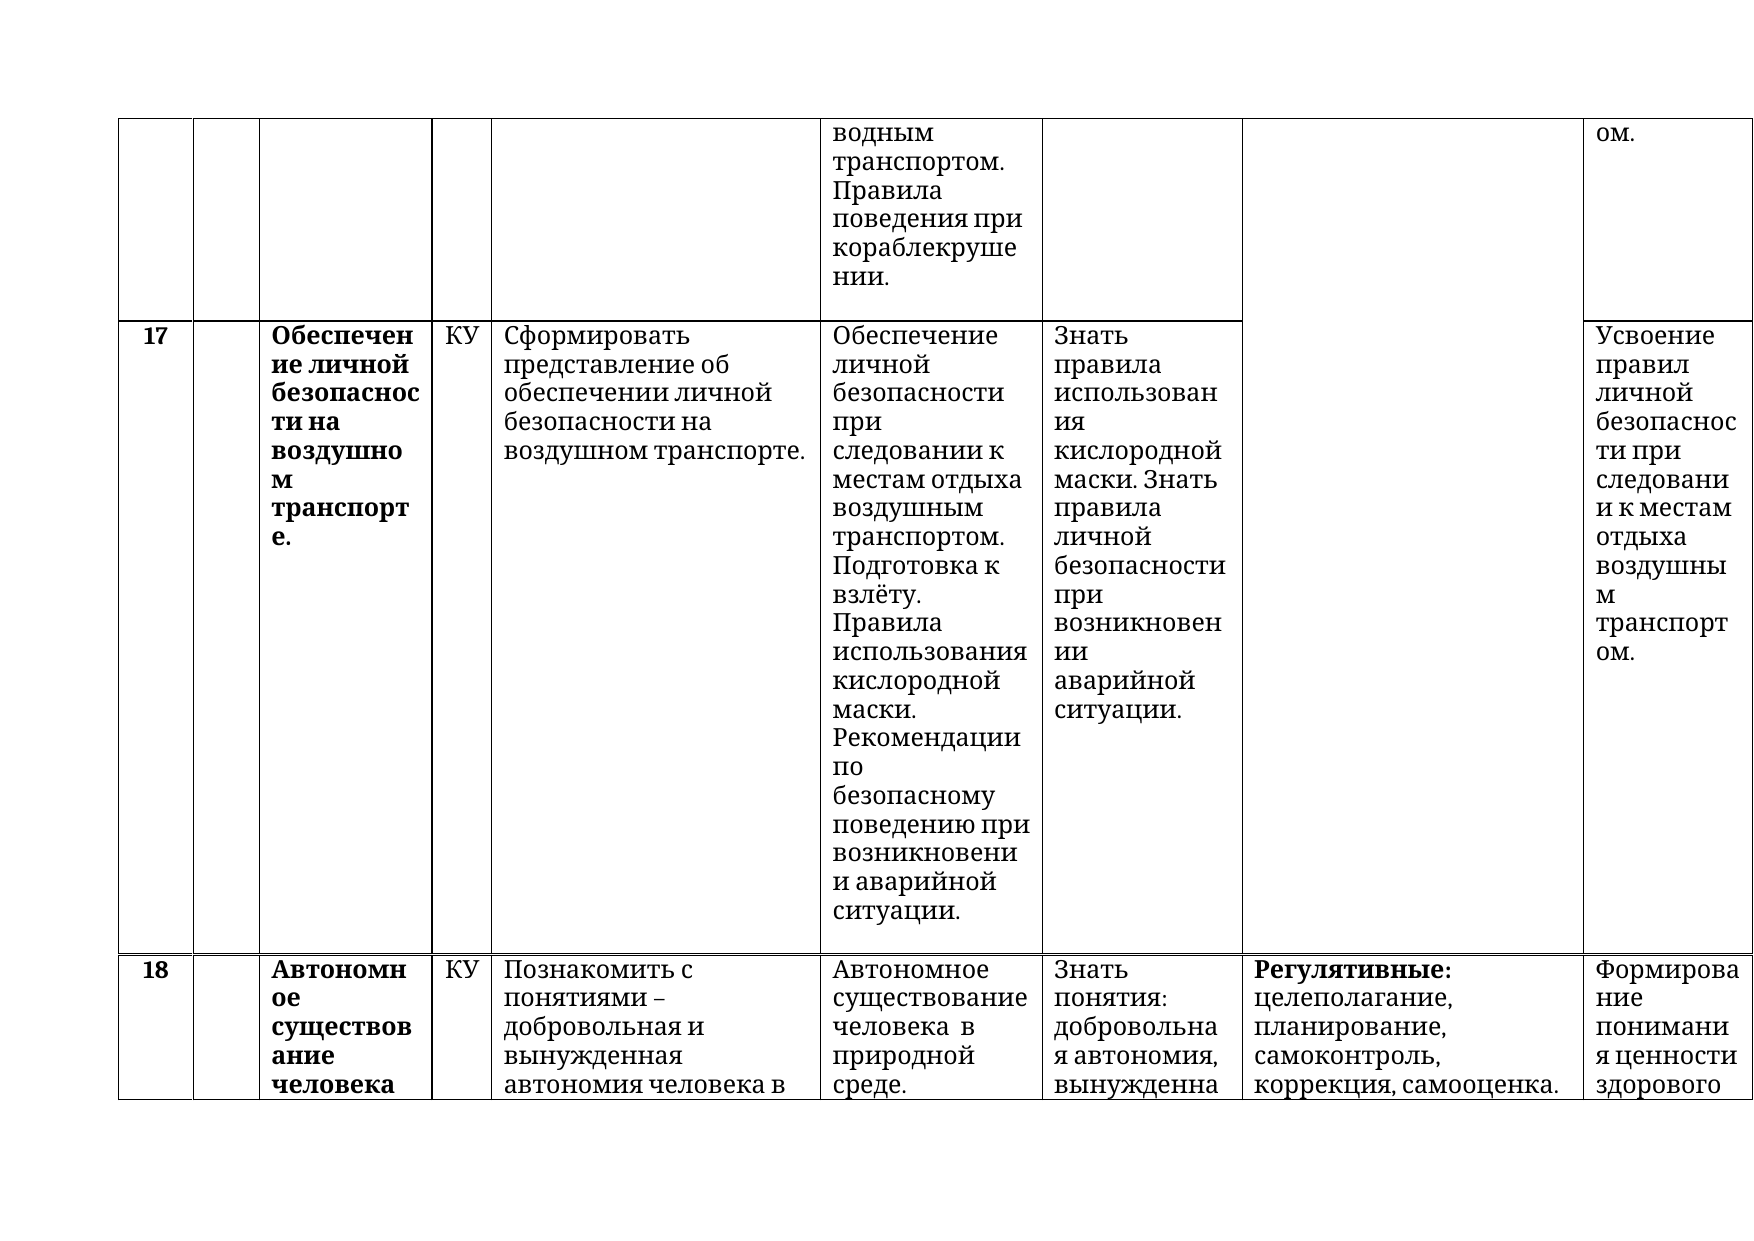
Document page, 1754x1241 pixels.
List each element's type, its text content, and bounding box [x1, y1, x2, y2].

table_cell 18 [119, 956, 192, 1099]
table_cell Формирование понимания ценности здорового [1584, 956, 1752, 1099]
table_cell Знать понятия: добровольная автономия, вынужденна [1043, 956, 1242, 1099]
table_cell Познакомить с понятиями – добровольная и вынужденная автономия человека в [492, 956, 820, 1099]
table_cell Автономное существование человека в природной среде. [821, 956, 1042, 1099]
table_cell Обеспечение личной безопасности при следовании к местам отдыха воздушным транспортом. Подготовка к взлёту. Правила использования кислородной маски. Рекомендации по безопасному поведению при возникновении аварийной ситуации. [821, 322, 1042, 953]
table_cell КУ [433, 322, 491, 953]
table_cell [194, 956, 259, 1099]
table_cell [1243, 119, 1583, 953]
table_cell Регулятивные: целеполагание, планирование, самоконтроль, коррекция, самооценка. [1243, 956, 1583, 1099]
table_cell [260, 119, 431, 320]
table_cell [119, 119, 192, 320]
table_cell водным транспортом. Правила поведения при кораблекрушении. [821, 119, 1042, 320]
table_cell [492, 119, 820, 320]
table_cell 17 [119, 322, 192, 953]
table_cell [1043, 119, 1242, 320]
table_cell [194, 119, 259, 320]
table_cell ом. [1584, 119, 1752, 320]
table_cell [194, 322, 259, 953]
table_cell Автономное существование человека [260, 956, 431, 1099]
table_cell КУ [433, 956, 491, 1099]
table_cell Знать правила использования кислородной маски. Знать правила личной безопасности при возникновении аварийной ситуации. [1043, 322, 1242, 953]
table_cell [433, 119, 491, 320]
table_cell Обеспечение личной безопасности на воздушном транспорте. [260, 322, 431, 953]
table_cell Усвоение правил личной безопасности при следовании к местам отдыха воздушным транспортом. [1584, 322, 1752, 953]
table_cell Сформировать представление об обеспечении личной безопасности на воздушном транспорте. [492, 322, 820, 953]
